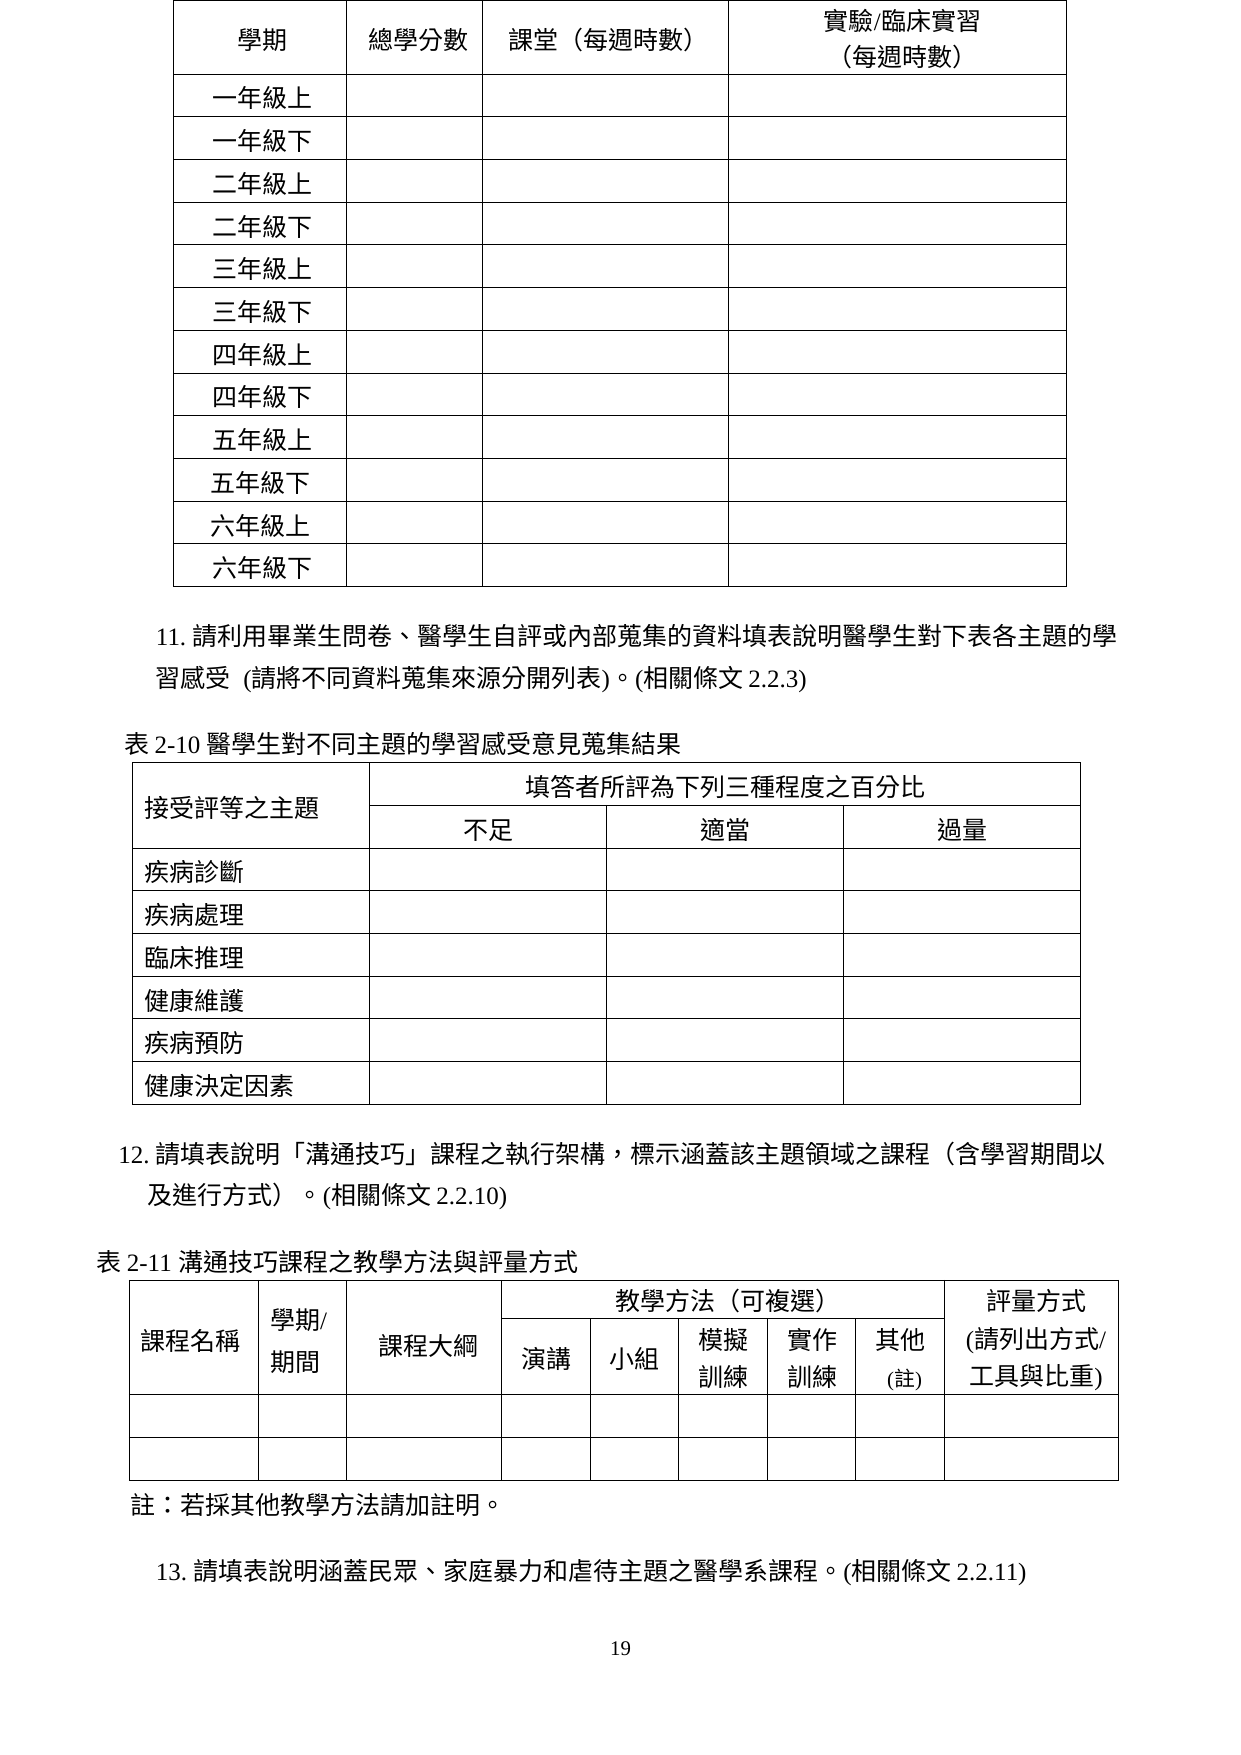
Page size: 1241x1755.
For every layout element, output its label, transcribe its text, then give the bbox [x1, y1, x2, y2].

table_cell [370, 934, 606, 976]
table_cell [130, 1395, 258, 1437]
table_cell 五年級上 [174, 416, 346, 458]
table_header 教學方法（可複選） [502, 1281, 944, 1318]
table_cell [502, 1395, 590, 1437]
table_header 課程大綱 [347, 1281, 501, 1394]
table_cell [347, 416, 482, 458]
table_cell [844, 977, 1080, 1018]
table_cell [729, 117, 1066, 159]
table_cell [729, 75, 1066, 116]
table_cell [370, 977, 606, 1018]
text 表2-11 溝通技巧課程之教學方法與評量方式 [59, 1238, 1122, 1280]
table_cell [347, 75, 482, 116]
table_cell 三年級下 [174, 288, 346, 330]
table_header 課堂（每週時數） [483, 1, 728, 73]
table_cell [370, 1019, 606, 1061]
table_cell 一年級上 [174, 75, 346, 116]
table_cell 過量 [844, 806, 1080, 847]
table_cell [607, 849, 843, 890]
table_cell [679, 1438, 767, 1480]
table_header 課程名稱 [130, 1281, 258, 1394]
table_cell 不足 [370, 806, 606, 847]
table_header 評量方式 (請列出方式/ 工具與比重) [945, 1281, 1118, 1394]
table_cell [347, 117, 482, 159]
table_cell [729, 331, 1066, 372]
table_cell [370, 849, 606, 890]
table_cell [729, 459, 1066, 501]
table_cell [607, 1062, 843, 1104]
table_cell [347, 288, 482, 330]
table_cell 四年級上 [174, 331, 346, 372]
table_cell 健康維護 [133, 977, 369, 1018]
table_cell [768, 1438, 855, 1480]
table_cell [370, 1062, 606, 1104]
table_cell [483, 117, 728, 159]
table_cell 五年級下 [174, 459, 346, 501]
table_cell [347, 245, 482, 287]
table_cell 演講 [502, 1319, 590, 1394]
table_cell [130, 1438, 258, 1480]
table_cell [945, 1395, 1118, 1437]
table_cell 六年級上 [174, 502, 346, 543]
table_header 接受評等之主題 [133, 763, 369, 847]
table_cell [591, 1438, 678, 1480]
table_cell [844, 891, 1080, 933]
table_cell 三年級上 [174, 245, 346, 287]
table_cell [729, 160, 1066, 202]
table_cell [347, 374, 482, 415]
table_cell 其他 (註) [856, 1319, 944, 1394]
table_cell [347, 203, 482, 244]
table_cell [607, 977, 843, 1018]
table_cell [679, 1395, 767, 1437]
list 請利用畢業生問卷、醫學生自評或內部蒐集的資料填表說明醫學生對下表各主題的學習感受 (請將不同資料蒐集來源分開列表)。(相關條文2.2.3) [156, 612, 1122, 695]
table_cell [483, 245, 728, 287]
table_cell [483, 331, 728, 372]
table_cell 實作訓練 [768, 1319, 855, 1394]
table_cell 四年級下 [174, 374, 346, 415]
table_cell [856, 1395, 944, 1437]
table_cell [483, 416, 728, 458]
list 請填表說明涵蓋民眾、家庭暴力和虐待主題之醫學系課程。(相關條文2.2.11) [156, 1547, 1122, 1589]
table_cell [945, 1438, 1118, 1480]
table_cell [370, 891, 606, 933]
table_cell 適當 [607, 806, 843, 847]
table_cell [729, 245, 1066, 287]
table_cell [483, 502, 728, 543]
table_cell 一年級下 [174, 117, 346, 159]
table_cell [844, 1062, 1080, 1104]
table_cell [591, 1395, 678, 1437]
table_cell [607, 934, 843, 976]
table_cell [844, 934, 1080, 976]
table_cell [483, 544, 728, 586]
table_cell [483, 374, 728, 415]
table_cell 疾病預防 [133, 1019, 369, 1061]
table_cell [483, 288, 728, 330]
list 請填表說明「溝通技巧」課程之執行架構，標示涵蓋該主題領域之課程（含學習期間以及進行方式）。(相關條文2.2.10) [118, 1130, 1122, 1213]
table_cell [347, 502, 482, 543]
table_cell [483, 160, 728, 202]
table_cell [729, 203, 1066, 244]
table_cell 小組 [591, 1319, 678, 1394]
table_cell [483, 203, 728, 244]
table_header 填答者所評為下列三種程度之百分比 [370, 763, 1080, 805]
table_header 實驗/臨床實習 （每週時數） [729, 1, 1066, 73]
table_cell [347, 459, 482, 501]
table_cell [347, 331, 482, 372]
table_cell 模擬訓練 [679, 1319, 767, 1394]
table_cell [347, 1395, 501, 1437]
table_cell 疾病處理 [133, 891, 369, 933]
table_cell 二年級下 [174, 203, 346, 244]
table_cell [729, 502, 1066, 543]
text 註：若採其他教學方法請加註明。 [118, 1481, 1122, 1522]
table_cell 六年級下 [174, 544, 346, 586]
table_cell [729, 288, 1066, 330]
table_header 學期/ 期間 [259, 1281, 346, 1394]
table_cell [483, 459, 728, 501]
table_cell 二年級上 [174, 160, 346, 202]
table_cell [856, 1438, 944, 1480]
table_cell [259, 1438, 346, 1480]
table_header 總學分數 [347, 1, 482, 73]
table_cell [844, 849, 1080, 890]
table_cell 臨床推理 [133, 934, 369, 976]
table_cell [768, 1395, 855, 1437]
table_cell [729, 374, 1066, 415]
table_cell [347, 160, 482, 202]
table_cell 疾病診斷 [133, 849, 369, 890]
table_header 學期 [174, 1, 346, 73]
table_cell [729, 544, 1066, 586]
table_cell [347, 544, 482, 586]
table_cell [844, 1019, 1080, 1061]
table_cell [259, 1395, 346, 1437]
table_cell [502, 1438, 590, 1480]
table_cell [483, 75, 728, 116]
table_cell [607, 891, 843, 933]
table_cell [607, 1019, 843, 1061]
table_cell [729, 416, 1066, 458]
table_cell 健康決定因素 [133, 1062, 369, 1104]
text 表2-10 醫學生對不同主題的學習感受意見蒐集結果 [118, 720, 1122, 762]
table_cell [347, 1438, 501, 1480]
